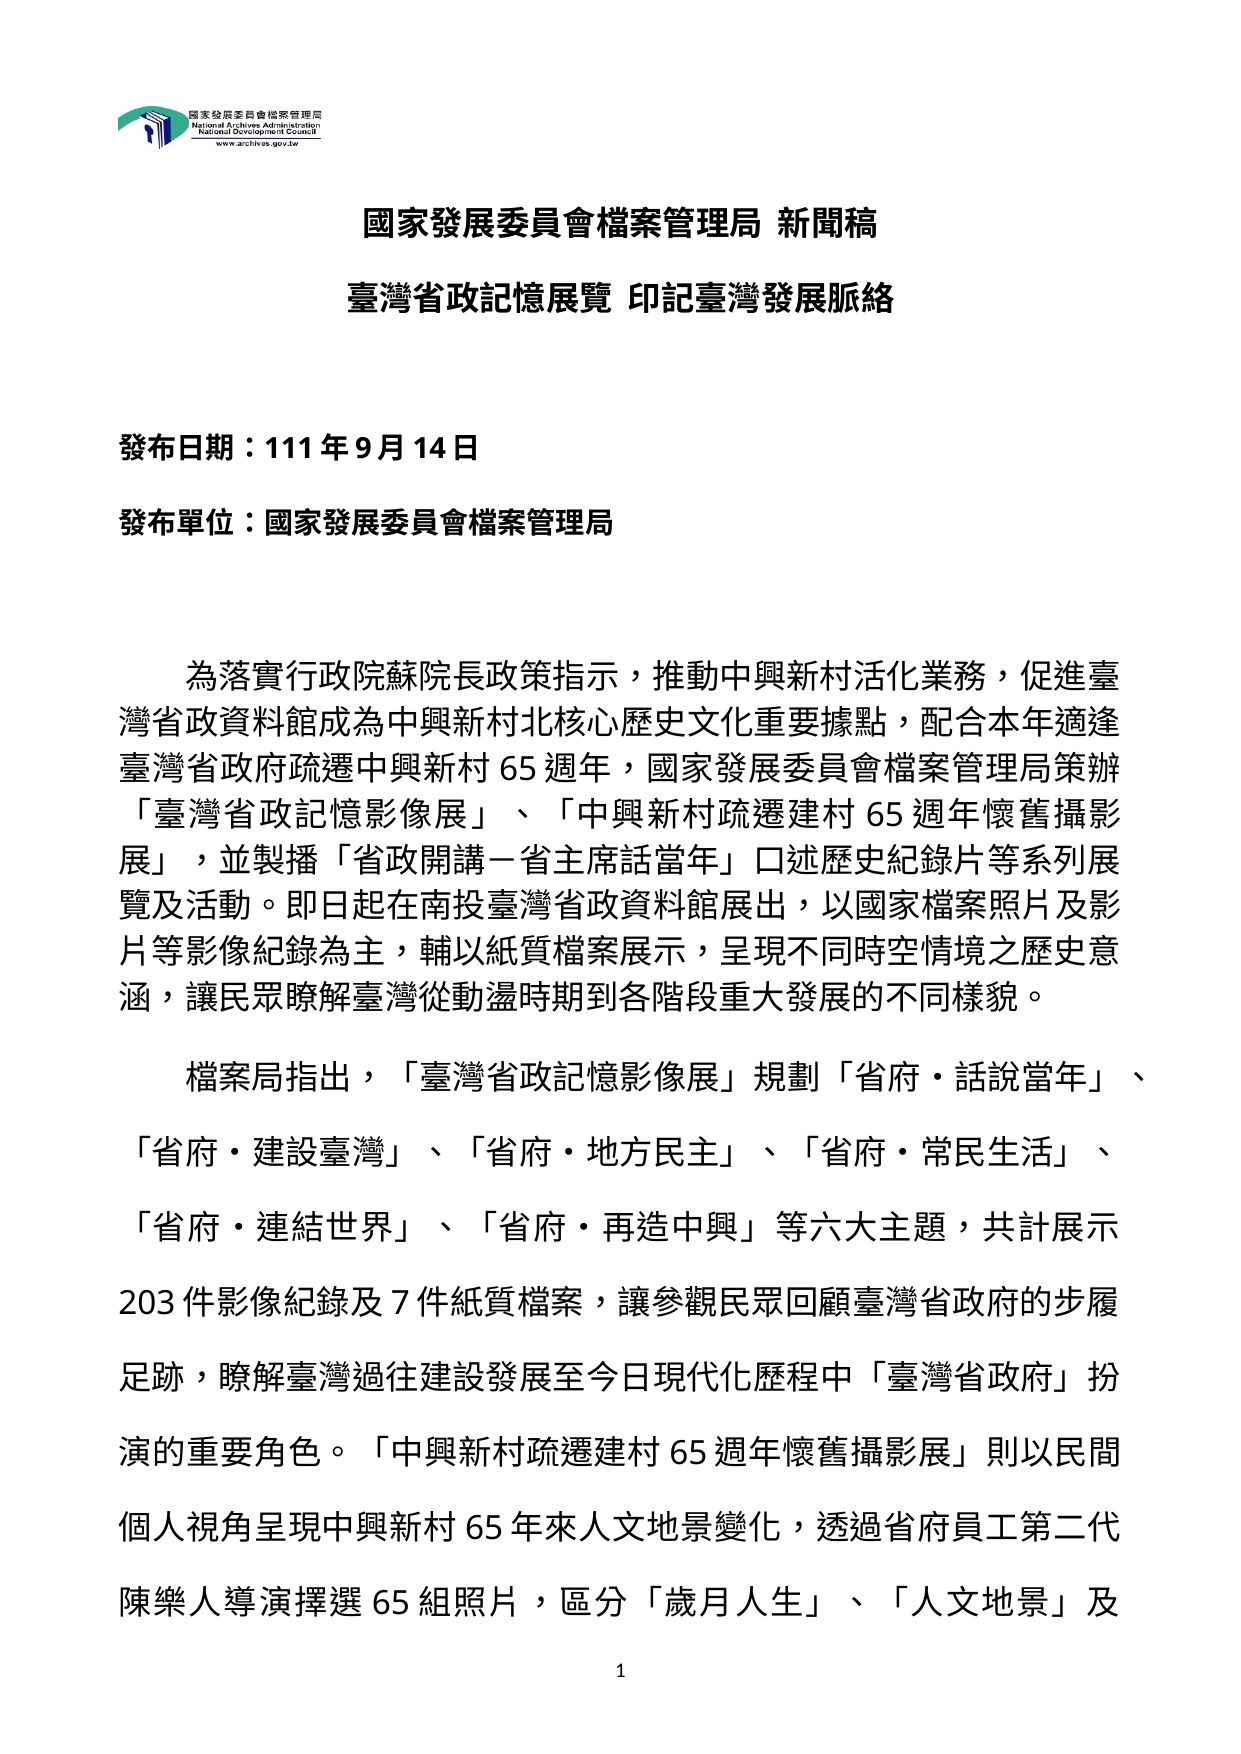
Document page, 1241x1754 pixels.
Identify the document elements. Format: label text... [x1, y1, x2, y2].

text 發布單位：國家發展委員會檔案管理局 [118, 483, 1113, 558]
picture [118, 106, 322, 149]
text 國家發展委員會檔案管理局 新聞稿 [118, 183, 1122, 258]
text 發布日期：111年9月14日 [118, 408, 1113, 483]
text 為落實行政院蘇院長政策指示，推動中興新村活化業務，促進臺灣省政資料館成為中興新村北核心歷史文化重要據點，配合本年適逢臺灣省政府疏遷中興新村65週年，國家發展委員會檔案管理局策辦「臺灣省政記憶影像展」、「中興新村疏遷建村65週年懷舊攝影展」，並製播「省政開講－省主席話當年」口述歷史紀錄片等系列展覽及活動。即日起在南投臺灣省政資料館展出，以國家檔案照片及影片等影像紀錄為主，輔以紙質檔案展示，呈現不同時空情境之歷史意涵，讓民眾瞭解臺灣從動盪時期到各階段重大發展的不同樣貌。 [118, 652, 1122, 1019]
text 檔案局指出，「臺灣省政記憶影像展」規劃「省府‧話說當年」、「省府‧建設臺灣」、「省府‧地方民主」、「省府‧常民生活」、「省府‧連結世界」、「省府‧再造中興」等六大主題，共計展示203件影像紀錄及7件紙質檔案，讓參觀民眾回顧臺灣省政府的步履足跡，瞭解臺灣過往建設發展至今日現代化歷程中「臺灣省政府」扮演的重要角色。「中興新村疏遷建村65週年懷舊攝影展」則以民間個人視角呈現中興新村65年來人文地景變化，透過省府員工第二代陳樂人導演擇選65組照片，區分「歲月人生」、「人文地景」及「關懷視角」三大主題，以今昔對比方式展出。 [118, 1037, 1122, 1637]
text 臺灣省政記憶展覽 印記臺灣發展脈絡 [118, 258, 1122, 333]
